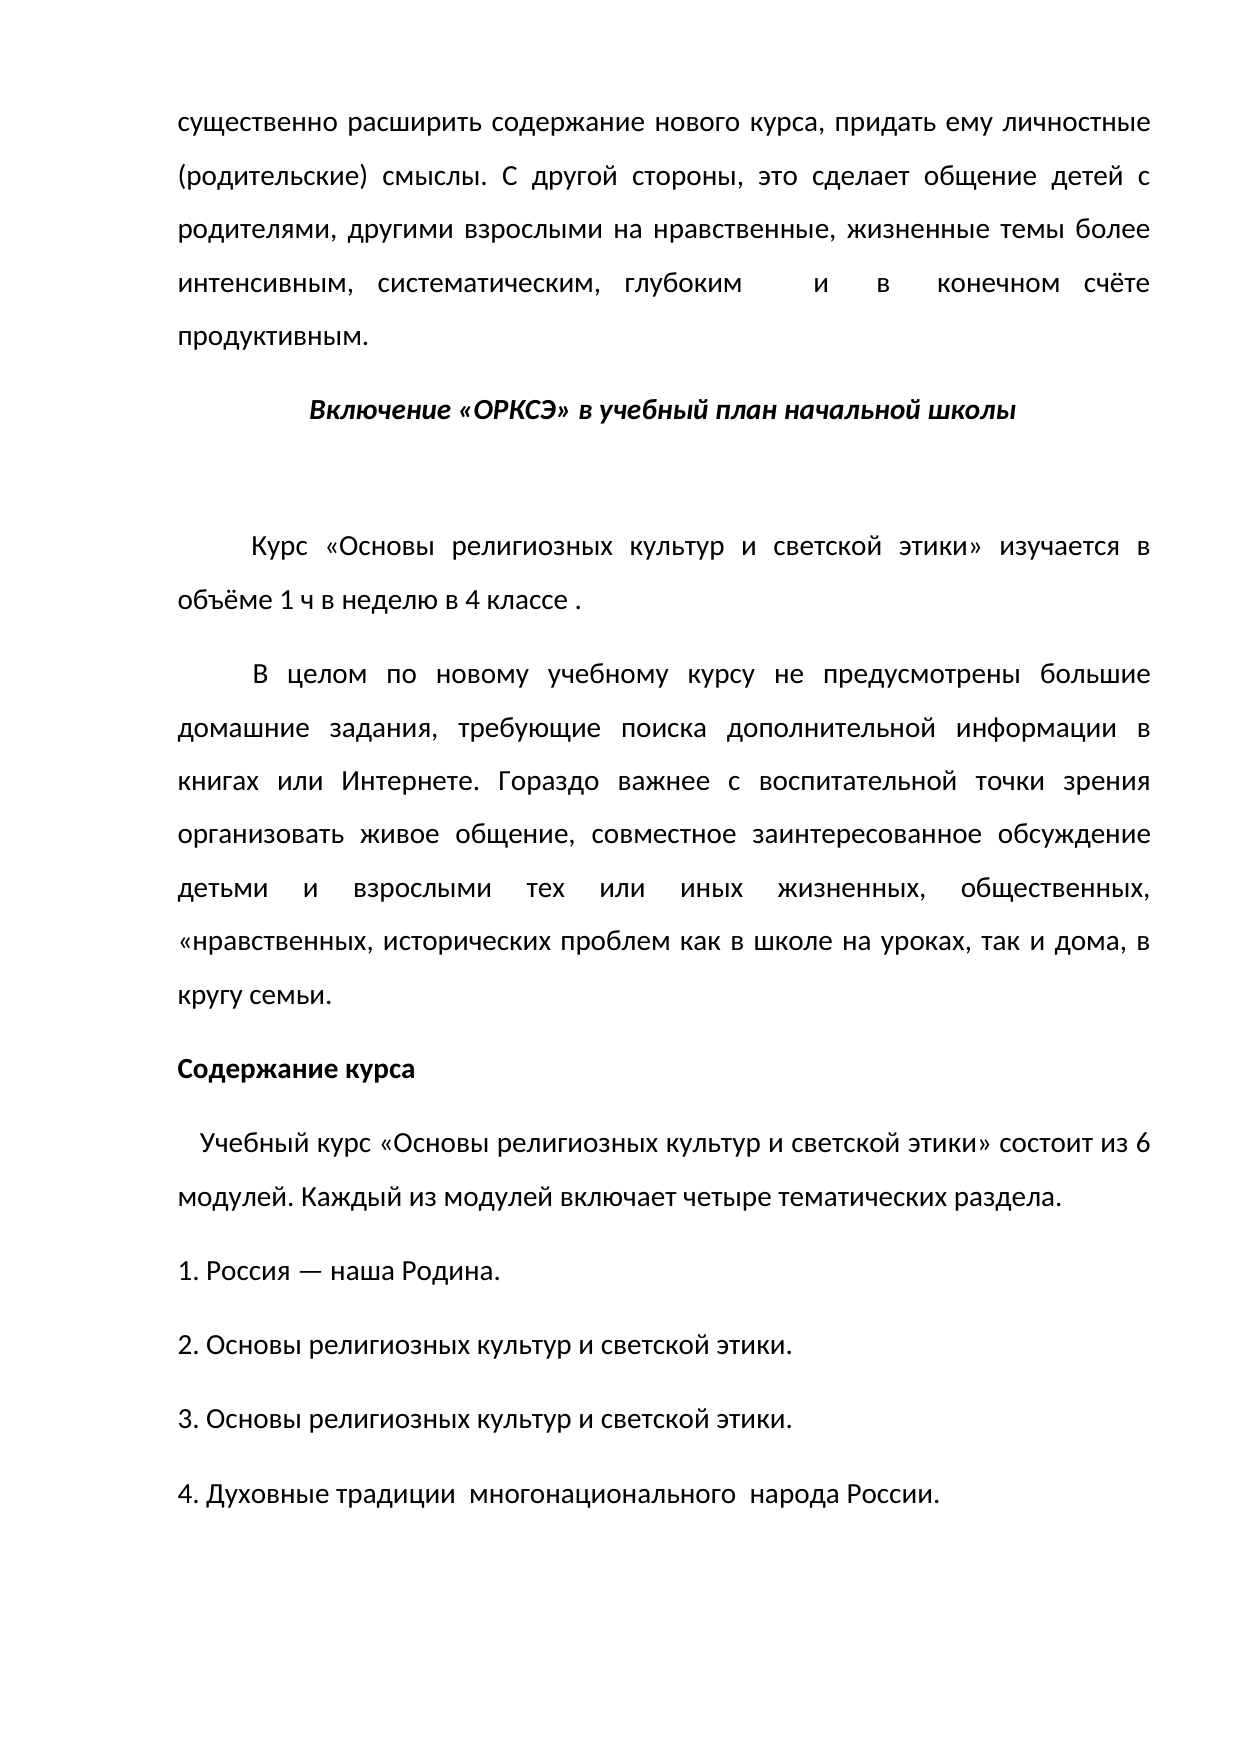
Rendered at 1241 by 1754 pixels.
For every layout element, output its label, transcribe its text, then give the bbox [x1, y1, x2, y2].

text существенно расширить содержание нового курса, придать ему личностные (родительские) смыслы. С другой стороны, это сделает общение детей с родителями, другими взрослыми на нравственные, жизненные темы более интенсивным, систематическим, глубоким и в конечном счёте продуктивным. [177, 103, 1152, 353]
text 4. Духовные традиции многонационального народа России. [177, 1475, 1152, 1511]
text В целом по новому учебному курсу не предусмотрены большие домашние задания, требующие поиска дополнительной информации в книгах или Интернете. Гораздо важнее с воспитательной точки зрения организовать живое общение, совместное заинтересованное обсуждение детьми и взрослыми тех или иных жизненных, общественных, «нравственных, исторических проблем как в школе на уроках, так и дома, в кругу семьи. [177, 655, 1152, 1011]
text Учебный курс «Основы религиозных культур и светской этики» состоит из 6 модулей. Каждый из модулей включает четыре тематических раздела. [177, 1124, 1152, 1213]
text 3. Основы религиозных культур и светской этики. [177, 1401, 1152, 1436]
text Курс «Основы религиозных культур и светской этики» изучается в объёме 1 ч в неделю в 4 классе . [177, 527, 1152, 617]
text Включение «ОРКСЭ» в учебный план начальной школы [177, 391, 1152, 427]
text Содержание курса [177, 1050, 1152, 1086]
text 2. Основы религиозных культур и светской этики. [177, 1326, 1152, 1362]
text 1. Россия — наша Родина. [177, 1252, 1152, 1288]
